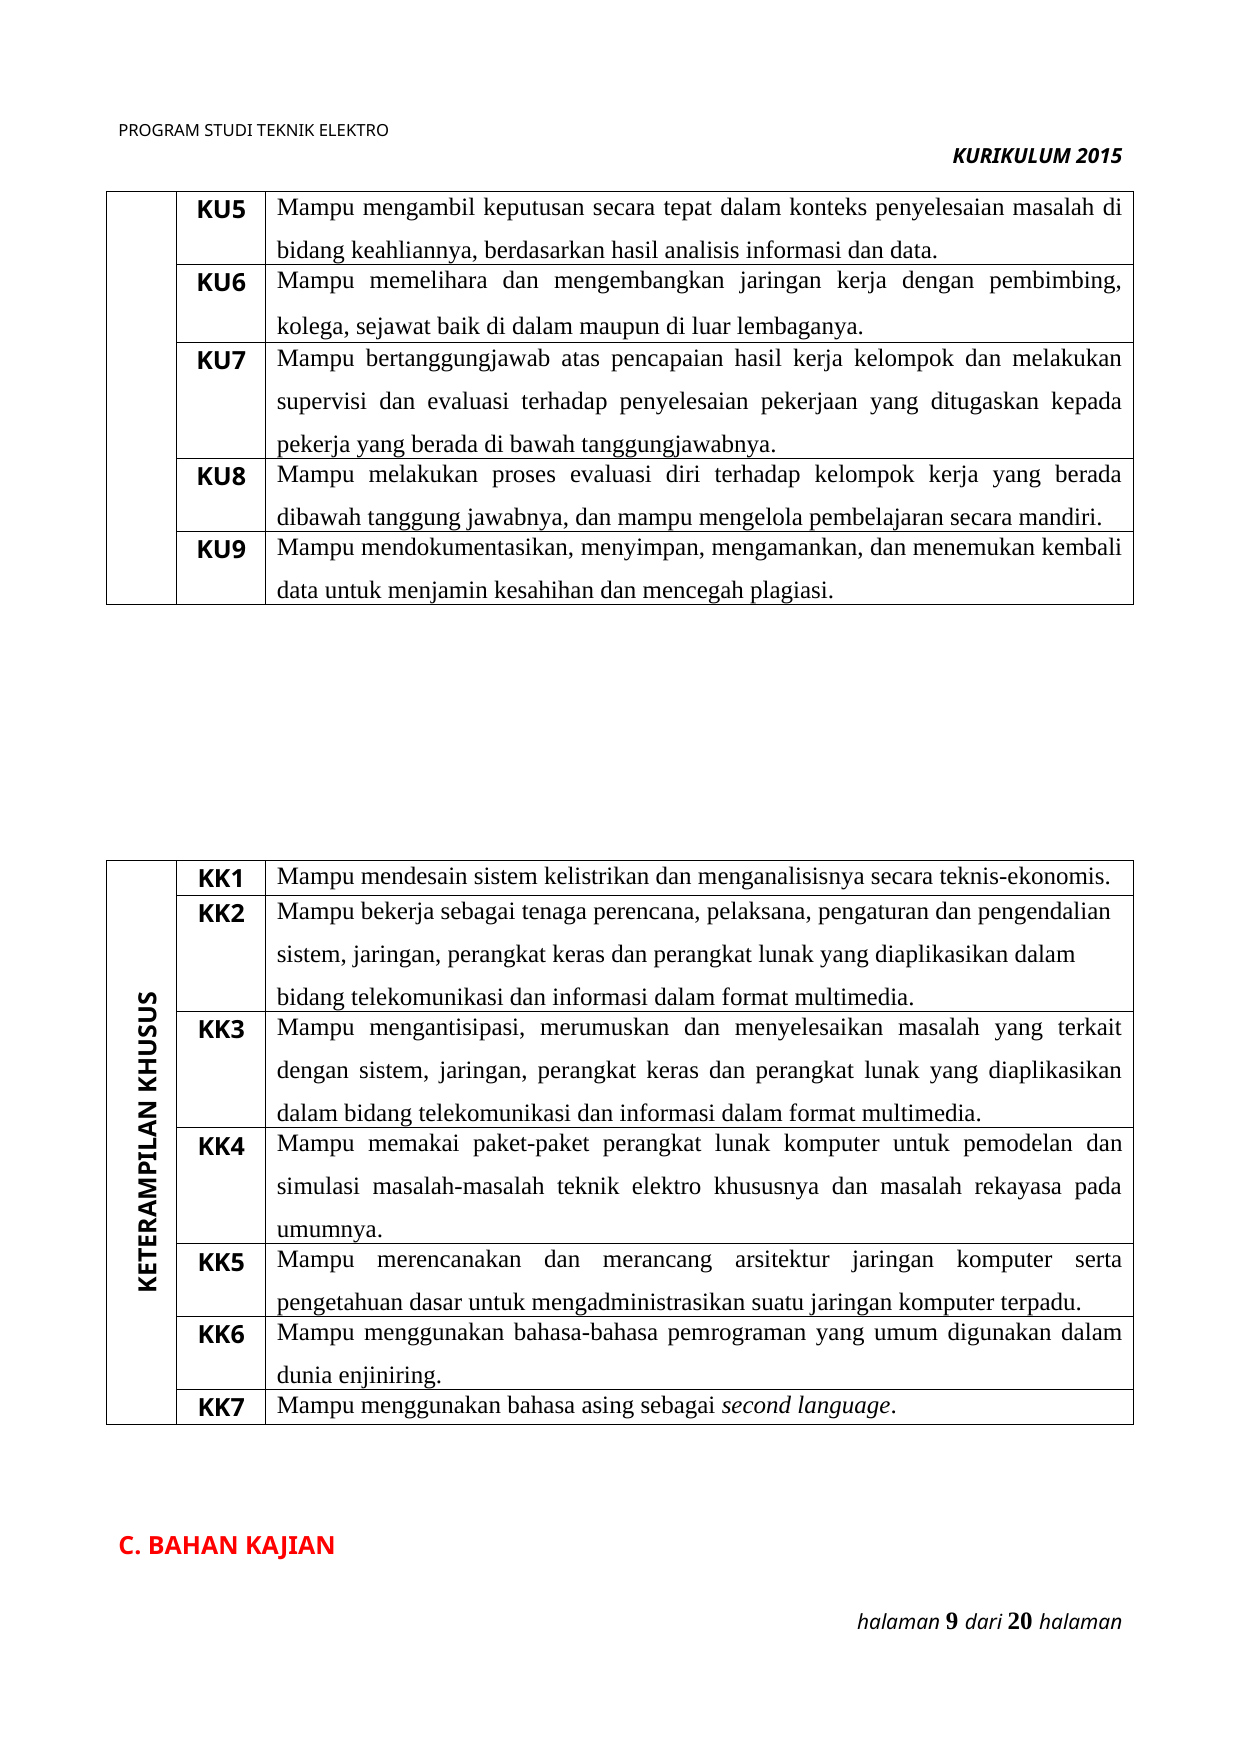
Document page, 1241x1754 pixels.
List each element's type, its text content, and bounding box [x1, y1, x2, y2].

table_cell Mampu menggunakan bahasa-bahasa pemrograman yang umum digunakan dalam dunia enjiniring. [266, 1317, 1133, 1389]
table_cell KK6 [177, 1317, 265, 1389]
table_header [107, 192, 176, 604]
table_header KETERAMPILAN KHUSUS [107, 861, 176, 1424]
table_header KK1 [177, 861, 265, 895]
table_cell Mampu mendokumentasikan, menyimpan, mengamankan, dan menemukan kembali data untuk menjamin kesahihan dan mencegah plagiasi. [266, 532, 1133, 604]
table_cell KK5 [177, 1244, 265, 1316]
table_cell KU8 [177, 459, 265, 531]
table_cell Mampu bekerja sebagai tenaga perencana, pelaksana, pengaturan dan pengendalian sistem, jaringan, perangkat keras dan perangkat lunak yang diaplikasikan dalam bidang telekomunikasi dan informasi dalam format multimedia. [266, 896, 1133, 1011]
table_cell KK3 [177, 1012, 265, 1127]
table_cell KU9 [177, 532, 265, 604]
table_cell Mampu merencanakan dan merancang arsitektur jaringan komputer serta pengetahuan dasar untuk mengadministrasikan suatu jaringan komputer terpadu. [266, 1244, 1133, 1316]
table_cell Mampu melakukan proses evaluasi diri terhadap kelompok kerja yang berada dibawah tanggung jawabnya, dan mampu mengelola pembelajaran secara mandiri. [266, 459, 1133, 531]
table_cell KU7 [177, 343, 265, 458]
table_cell Mampu mengambil keputusan secara tepat dalam konteks penyelesaian masalah di bidang keahliannya, berdasarkan hasil analisis informasi dan data. [266, 192, 1133, 264]
text C. BAHAN KAJIAN [118, 1527, 1122, 1561]
table_cell Mampu memakai paket-paket perangkat lunak komputer untuk pemodelan dan simulasi masalah-masalah teknik elektro khususnya dan masalah rekayasa pada umumnya. [266, 1128, 1133, 1243]
table_cell KK7 [177, 1390, 265, 1424]
table_header Mampu mendesain sistem kelistrikan dan menganalisisnya secara teknis-ekonomis. [266, 861, 1133, 895]
table_cell KU5 [177, 192, 265, 264]
table_cell Mampu memelihara dan mengembangkan jaringan kerja dengan pembimbing, kolega, sejawat baik di dalam maupun di luar lembaganya. [266, 265, 1133, 342]
table_cell Mampu menggunakan bahasa asing sebagai second language. [266, 1390, 1133, 1424]
table_cell KK4 [177, 1128, 265, 1243]
table_cell Mampu bertanggungjawab atas pencapaian hasil kerja kelompok dan melakukan supervisi dan evaluasi terhadap penyelesaian pekerjaan yang ditugaskan kepada pekerja yang berada di bawah tanggungjawabnya. [266, 343, 1133, 458]
table_cell KU6 [177, 265, 265, 342]
table_cell KK2 [177, 896, 265, 1011]
table_cell Mampu mengantisipasi, merumuskan dan menyelesaikan masalah yang terkait dengan sistem, jaringan, perangkat keras dan perangkat lunak yang diaplikasikan dalam bidang telekomunikasi dan informasi dalam format multimedia. [266, 1012, 1133, 1127]
